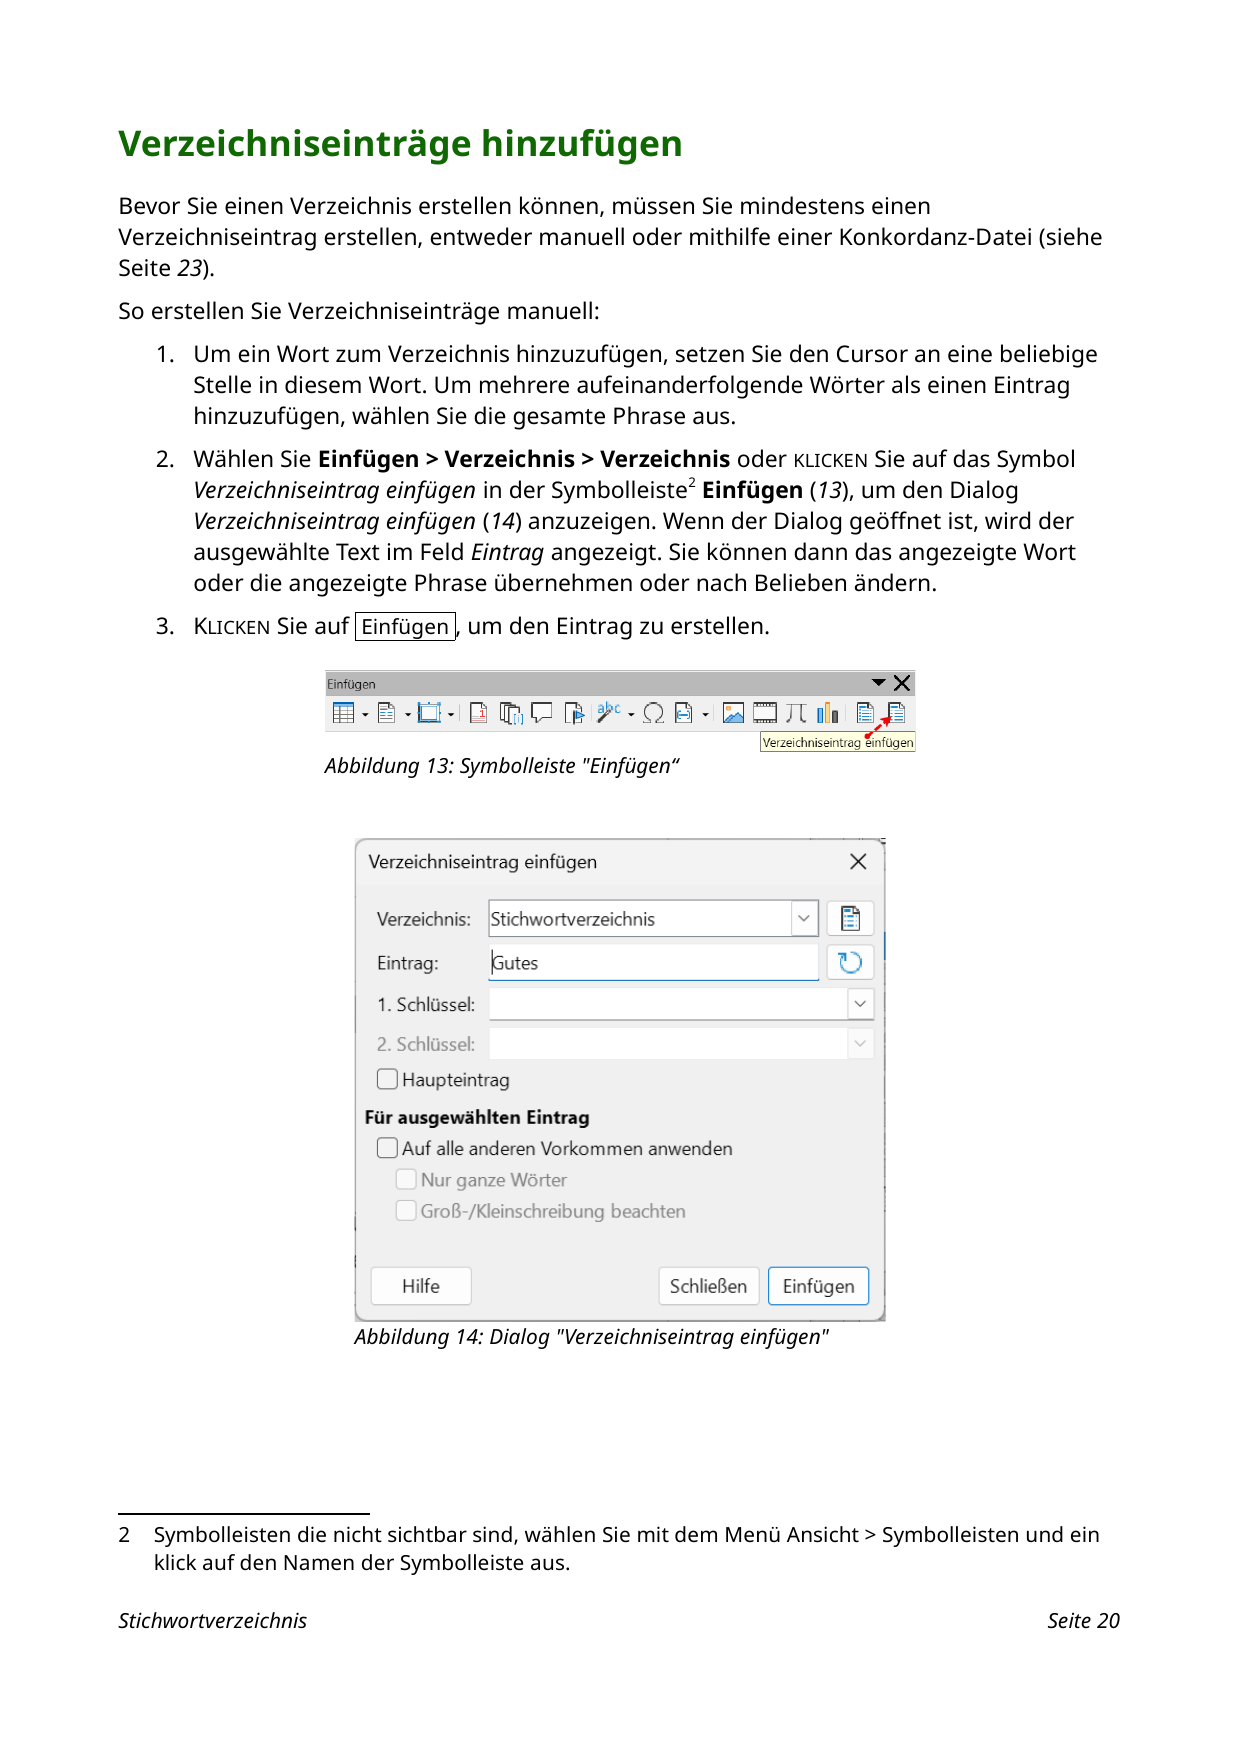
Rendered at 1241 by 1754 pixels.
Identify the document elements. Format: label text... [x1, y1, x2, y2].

list Um ein Wort zum Verzeichnis hinzuzufügen, setzen Sie den Cursor an eine beliebige Stelle in diesem Wort. Um mehrere aufeinanderfolgende Wörter als einen Eintrag hinzuzufügen, wählen Sie die gesamte Phrase aus. [156, 338, 1122, 431]
text So erstellen Sie Verzeichniseinträge manuell: [118, 295, 1122, 326]
list Symbolleisten die nicht sichtbar sind, wählen Sie mit dem Menü Ansicht > Symbolleisten und ein klick auf den Namen der Symbolleiste aus. [118, 1520, 1122, 1577]
picture [354, 838, 886, 1322]
list Klicken Sie auf Einfügen, um den Eintrag zu erstellen. [156, 610, 1122, 641]
picture [325, 670, 916, 752]
subtitle Verzeichniseinträge hinzufügen [118, 118, 1122, 167]
text Abbildung 13: Symbolleiste "Einfügen“ [325, 752, 915, 780]
text Bevor Sie einen Verzeichnis erstellen können, müssen Sie mindestens einen Verzeichniseintrag erstellen, entweder manuell oder mithilfe einer Konkordanz-Datei (siehe Seite 23). [118, 190, 1122, 283]
list Wählen Sie Einfügen > Verzeichnis > Verzeichnis oder klicken Sie auf das Symbol Verzeichniseintrag einfügen in der Symbolleiste Einfügen (Abbildung 13), um den Dialog Verzeichniseintrag einfügen (Abbildung 14) anzuzeigen. Wenn der Dialog geöffnet ist, wird der ausgewählte Text im Feld Eintrag angezeigt. Sie können dann das angezeigte Wort oder die angezeigte Phrase übernehmen oder nach Belieben ändern. [156, 443, 1122, 598]
text Abbildung 14: Dialog "Verzeichniseintrag einfügen" [354, 1322, 886, 1351]
